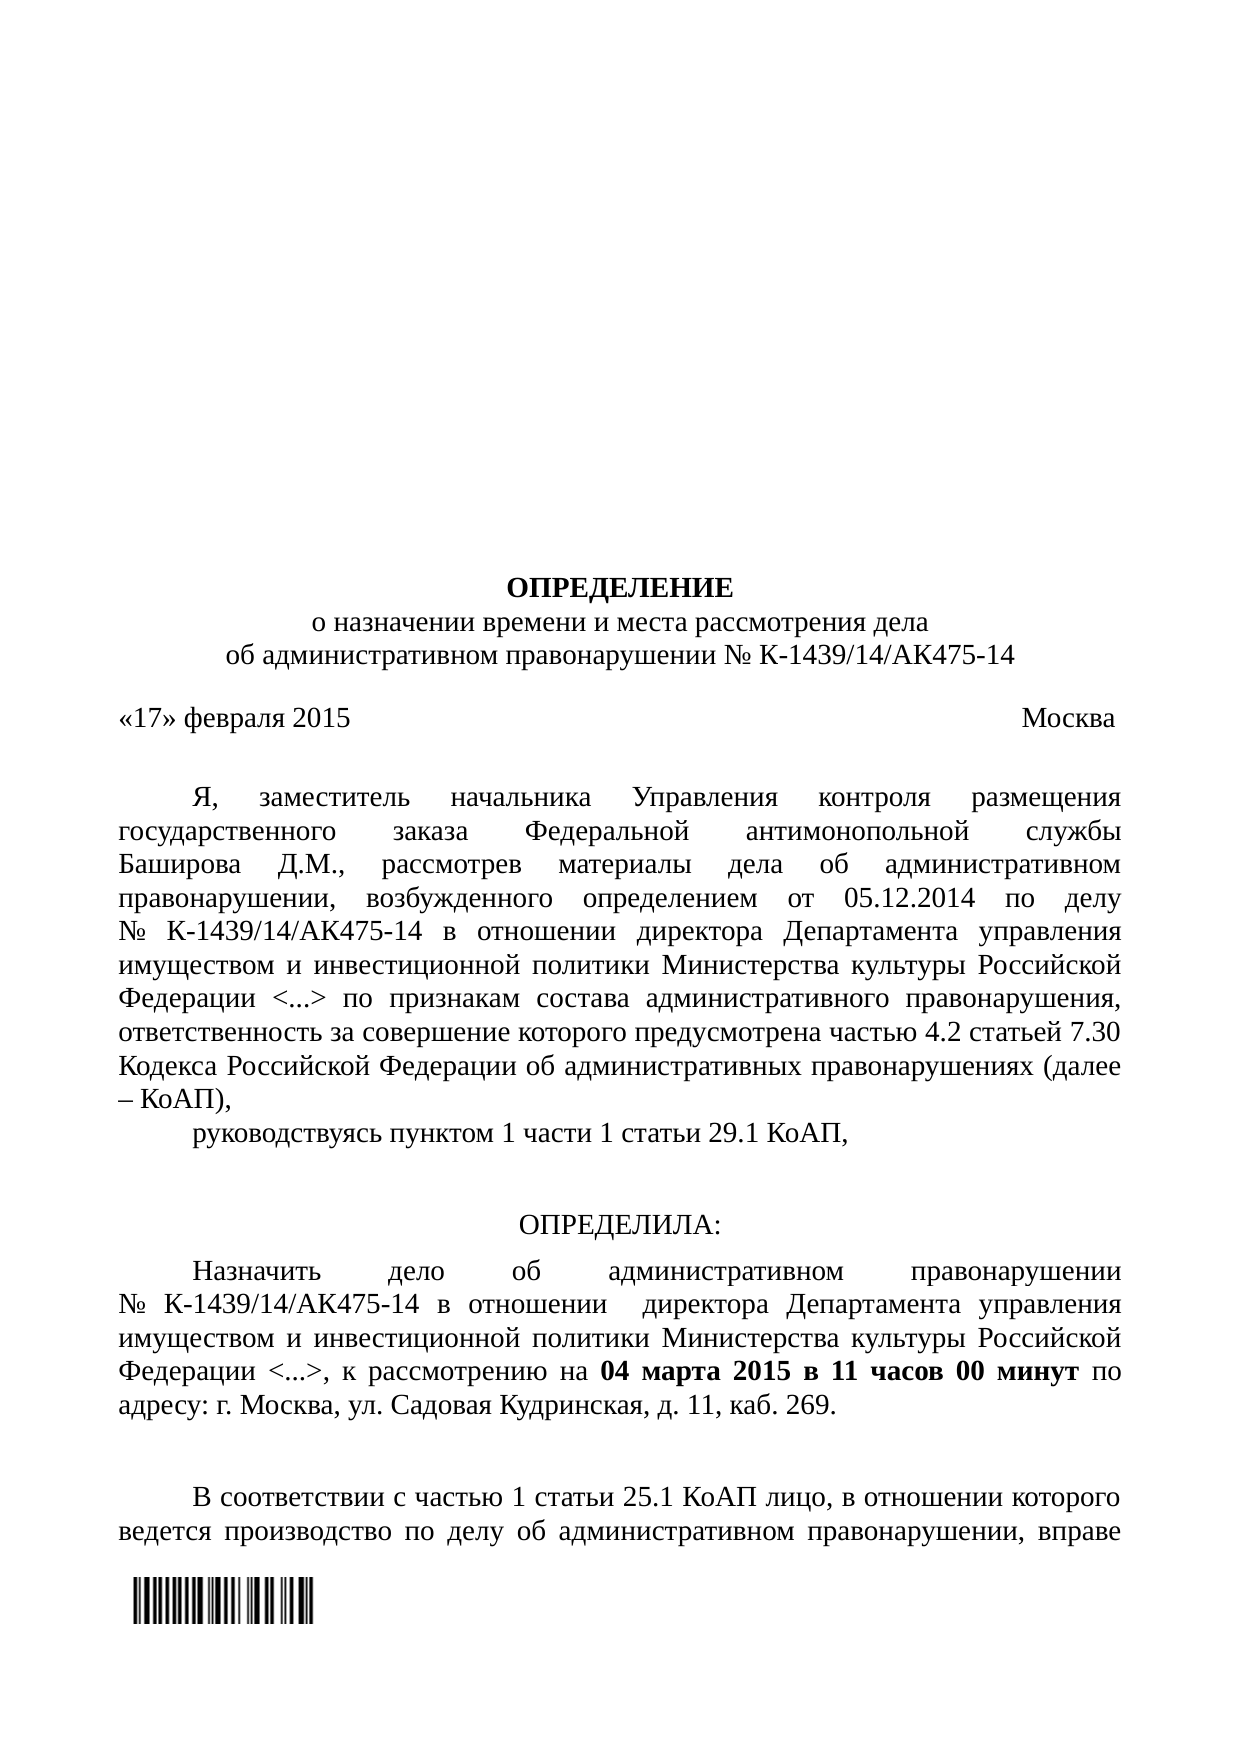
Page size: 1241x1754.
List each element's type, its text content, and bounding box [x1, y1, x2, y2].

text ОПРЕДЕЛИЛА: [118, 1207, 1122, 1240]
text руководствуясь пунктом 1 части 1 статьи 29.1 КоАП, [118, 1115, 1122, 1148]
text Назначить дело об административном правонарушении № К-1439/14/АК475-14 в отношении директора Департамента управления имуществом и инвестиционной политики Министерства культуры Российской Федерации <...>, к рассмотрению на 04 марта 2015 в 11 часов 00 минут по адресу: г. Москва, ул. Садовая Кудринская, д. 11, каб. 269. [118, 1253, 1122, 1421]
text Я, заместитель начальника Управления контроля размещения государственного заказа Федеральной антимонопольной службы Баширова Д.М., рассмотрев материалы дела об административном правонарушении, возбужденного определением от 05.12.2014 по делу № К-1439/14/АК475-14 в отношении директора Департамента управления имуществом и инвестиционной политики Министерства культуры Российской Федерации <...> по признакам состава административного правонарушения, ответственность за совершение которого предусмотрена частью 4.2 статьей 7.30 Кодекса Российской Федерации об административных правонарушениях (далее – КоАП), [118, 779, 1122, 1115]
text об административном правонарушении № К-1439/14/АК475-14 [118, 637, 1122, 671]
text «17» февраля 2015 Москва [118, 700, 1122, 733]
subtitle ОПРЕДЕЛЕНИЕ [118, 570, 1122, 604]
picture [118, 1577, 331, 1624]
text о назначении времени и места рассмотрения дела [118, 604, 1122, 637]
text В соответствии с частью 1 статьи 25.1 КоАП лицо, в отношении которого ведется производство по делу об административном правонарушении, вправе [118, 1479, 1122, 1546]
